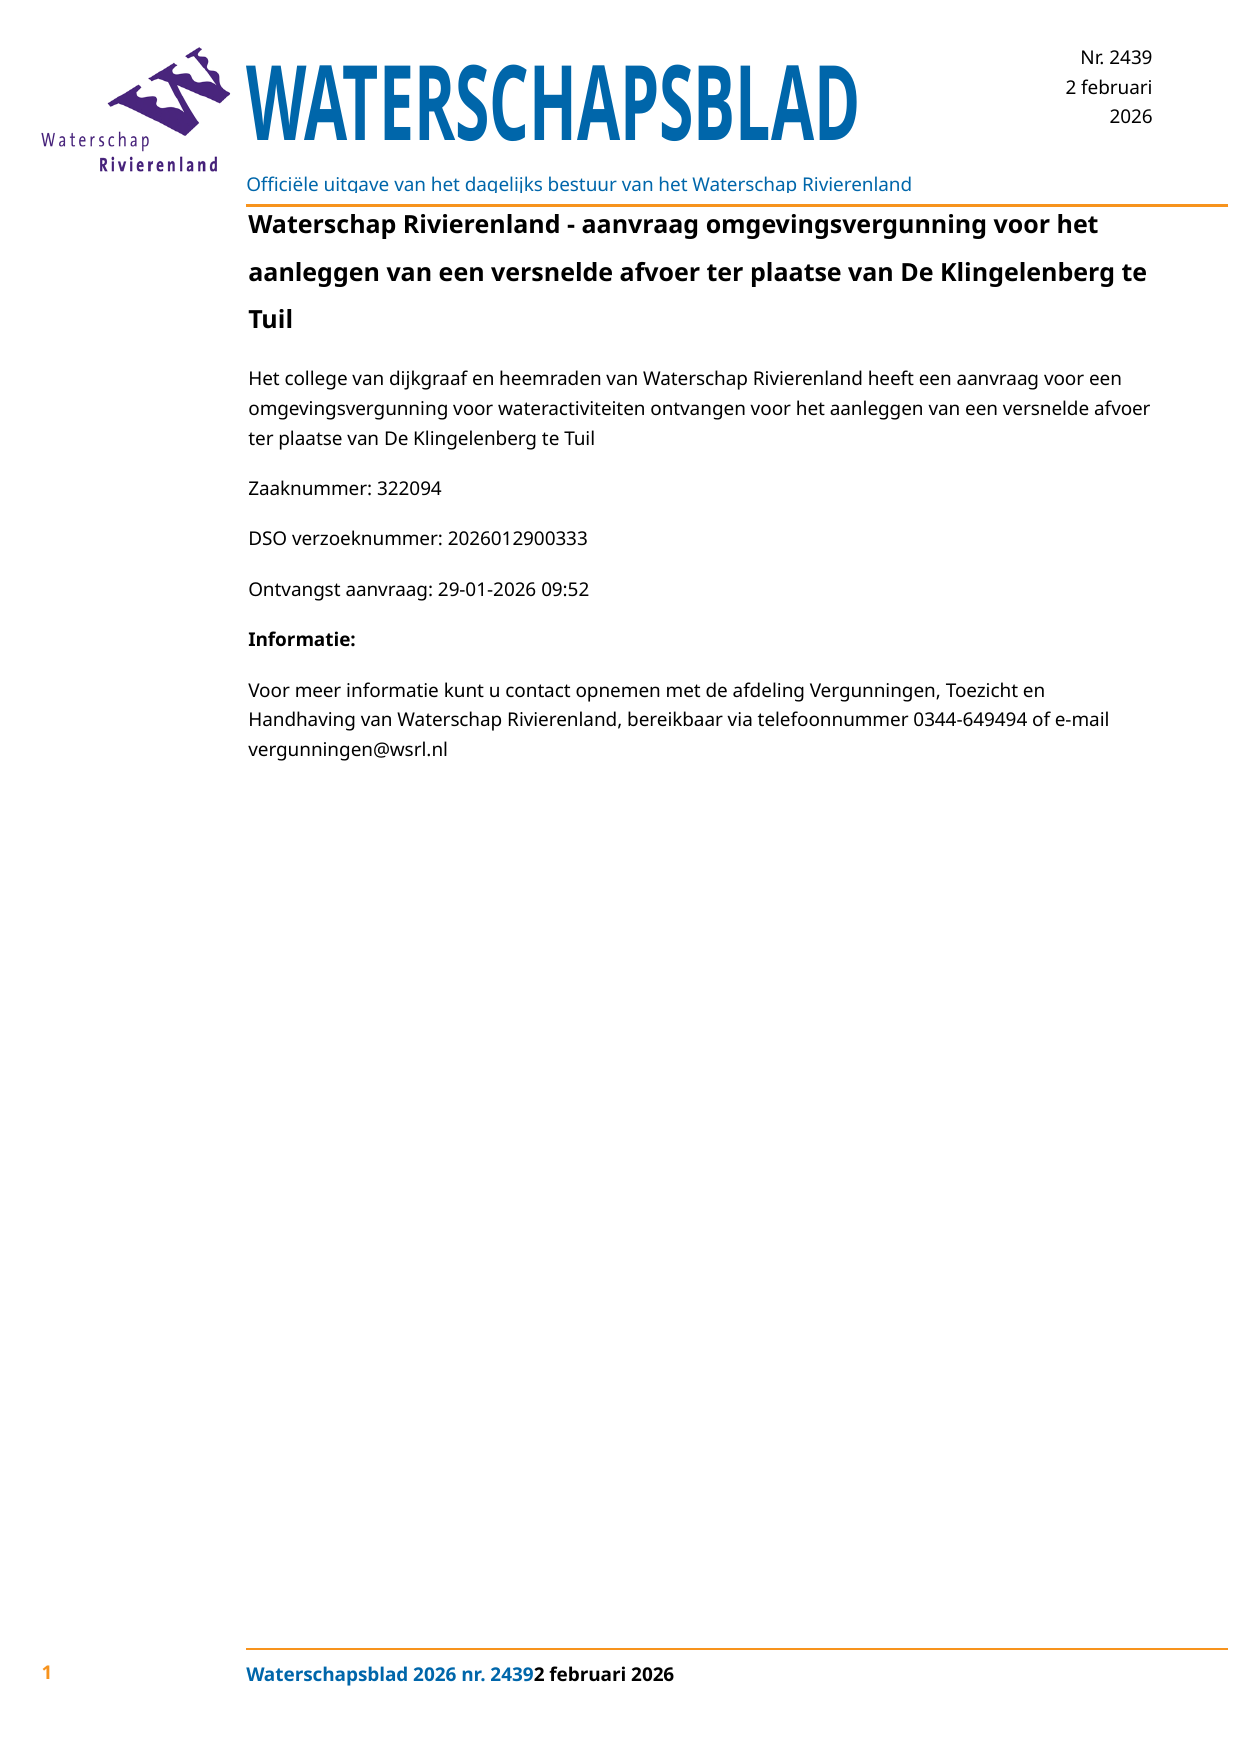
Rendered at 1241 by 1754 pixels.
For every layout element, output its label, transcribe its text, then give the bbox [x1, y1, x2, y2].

text Ontvangst aanvraag: 29-01-2026 09:52 [248, 576, 1152, 602]
picture [41, 47, 231, 172]
text Voor meer informatie kunt u contact opnemen met de afdeling Vergunningen, Toezicht en Handhaving van Waterschap Rivierenland, bereikbaar via telefoonnummer 0344-649494 of e-mail vergunningen@wsrl.nl [248, 677, 1152, 762]
text DSO verzoeknummer: 2026012900333 [248, 526, 1152, 551]
text Zaaknummer: 322094 [248, 475, 1152, 501]
text Het college van dijkgraaf en heemraden van Waterschap Rivierenland heeft een aanvraag voor een omgevingsvergunning voor wateractiviteiten ontvangen voor het aanleggen van een versnelde afvoer ter plaatse van De Klingelenberg te Tuil [248, 366, 1152, 450]
text Informatie: [248, 626, 1152, 652]
text Waterschap Rivierenland - aanvraag omgevingsvergunning voor het aanleggen van een versnelde afvoer ter plaatse van De Klingelenberg te Tuil [248, 207, 1152, 336]
